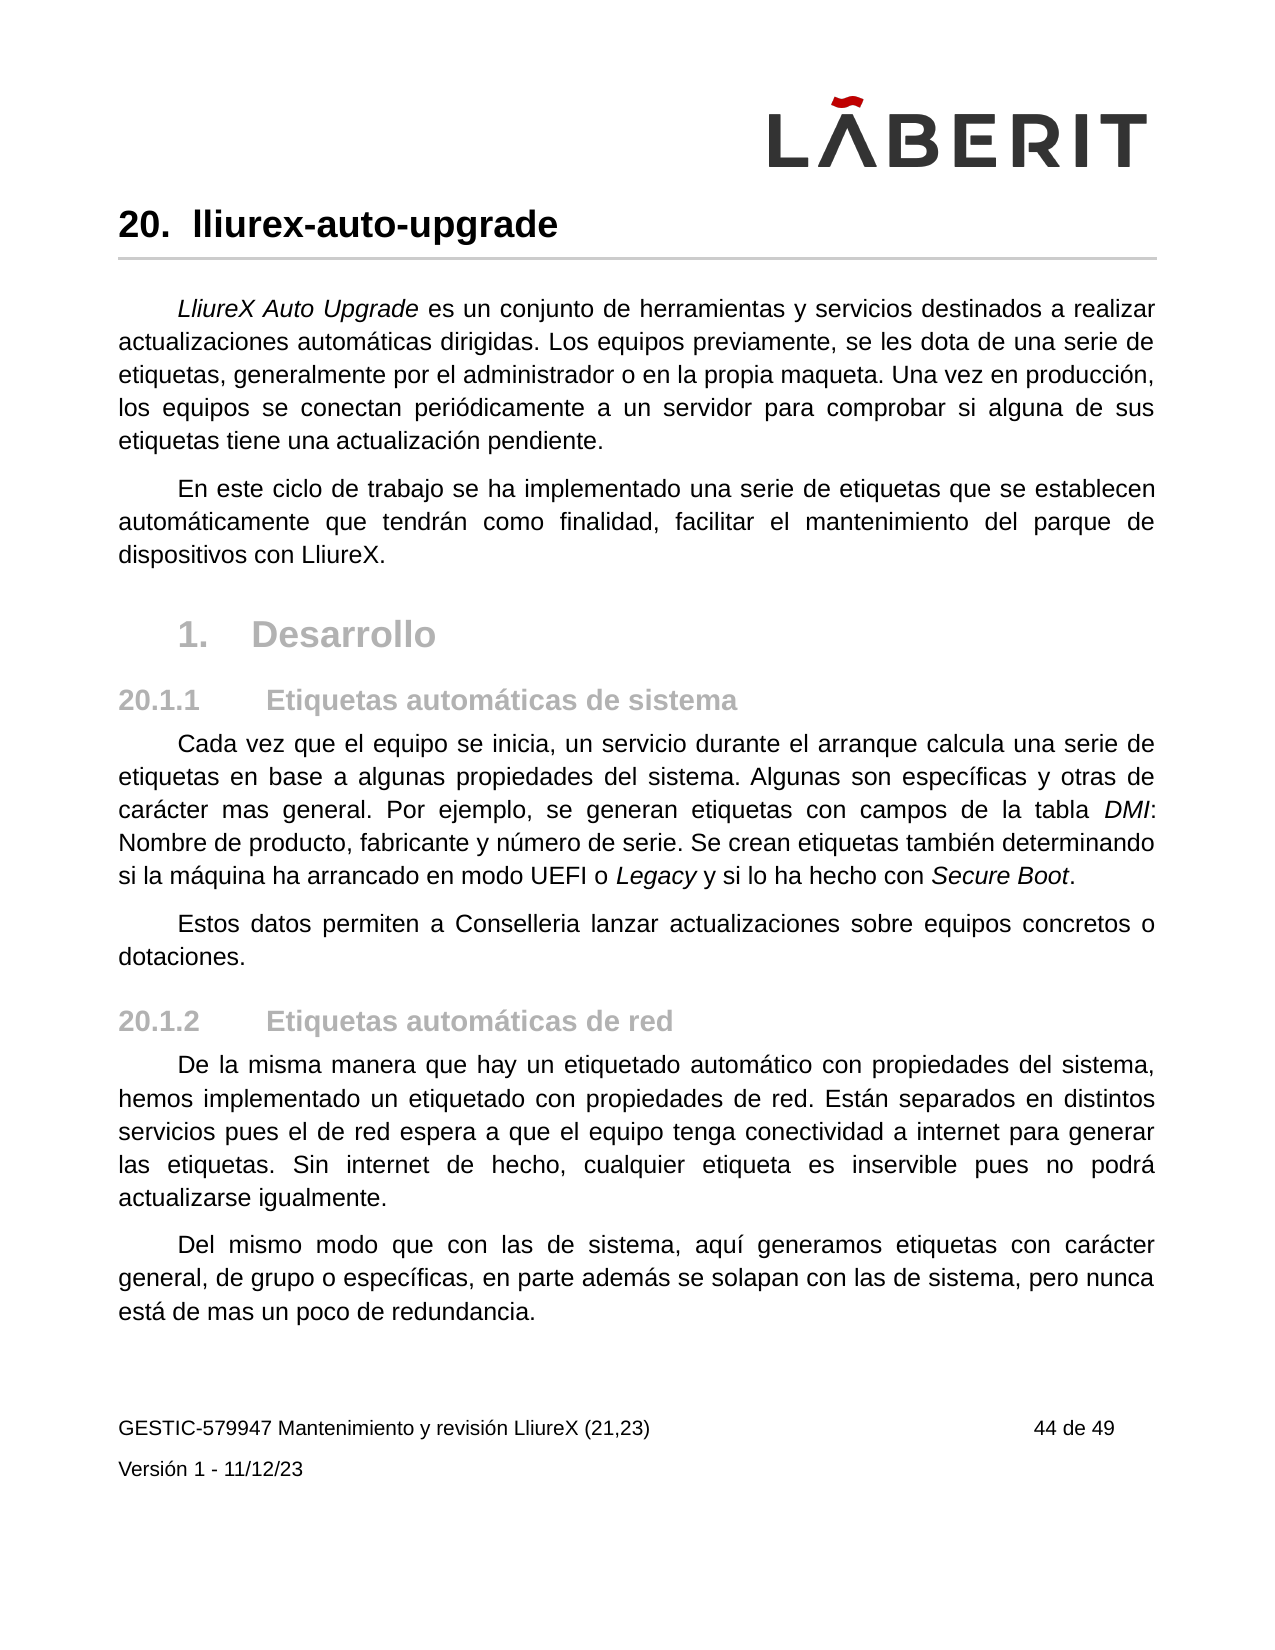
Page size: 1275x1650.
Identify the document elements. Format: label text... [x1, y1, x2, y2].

subtitle Desarrollo [177, 613, 1157, 656]
text En este ciclo de trabajo se ha implementado una serie de etiquetas que se establecen automáticamente que tendrán como finalidad, facilitar el mantenimiento del parque de dispositivos con LliureX. [118, 474, 1157, 569]
text LliureX Auto Upgrade es un conjunto de herramientas y servicios destinados a realizar actualizaciones automáticas dirigidas. Los equipos previamente, se les dota de una serie de etiquetas, generalmente por el administrador o en la propia maqueta. Una vez en producción, los equipos se conectan periódicamente a un servidor para comprobar si alguna de sus etiquetas tiene una actualización pendiente. [118, 294, 1157, 455]
subtitle lliurex-auto-upgrade [118, 202, 1157, 257]
subtitle Etiquetas automáticas de sistema [118, 683, 1157, 717]
text De la misma manera que hay un etiquetado automático con propiedades del sistema, hemos implementado un etiquetado con propiedades de red. Están separados en distintos servicios pues el de red espera a que el equipo tenga conectividad a internet para generar las etiquetas. Sin internet de hecho, cualquier etiqueta es inservible pues no podrá actualizarse igualmente. [118, 1051, 1157, 1211]
picture [769, 96, 1147, 167]
text Cada vez que el equipo se inicia, un servicio durante el arranque calcula una serie de etiquetas en base a algunas propiedades del sistema. Algunas son específicas y otras de carácter mas general. Por ejemplo, se generan etiquetas con campos de la tabla DMI: Nombre de producto, fabricante y número de serie. Se crean etiquetas también determinando si la máquina ha arrancado en modo UEFI o Legacy y si lo ha hecho con Secure Boot. [118, 729, 1157, 890]
text Estos datos permiten a Conselleria lanzar actualizaciones sobre equipos concretos o dotaciones. [118, 909, 1157, 971]
text Del mismo modo que con las de sistema, aquí generamos etiquetas con carácter general, de grupo o específicas, en parte además se solapan con las de sistema, pero nunca está de mas un poco de redundancia. [118, 1230, 1157, 1325]
subtitle Etiquetas automáticas de red [118, 1004, 1157, 1038]
